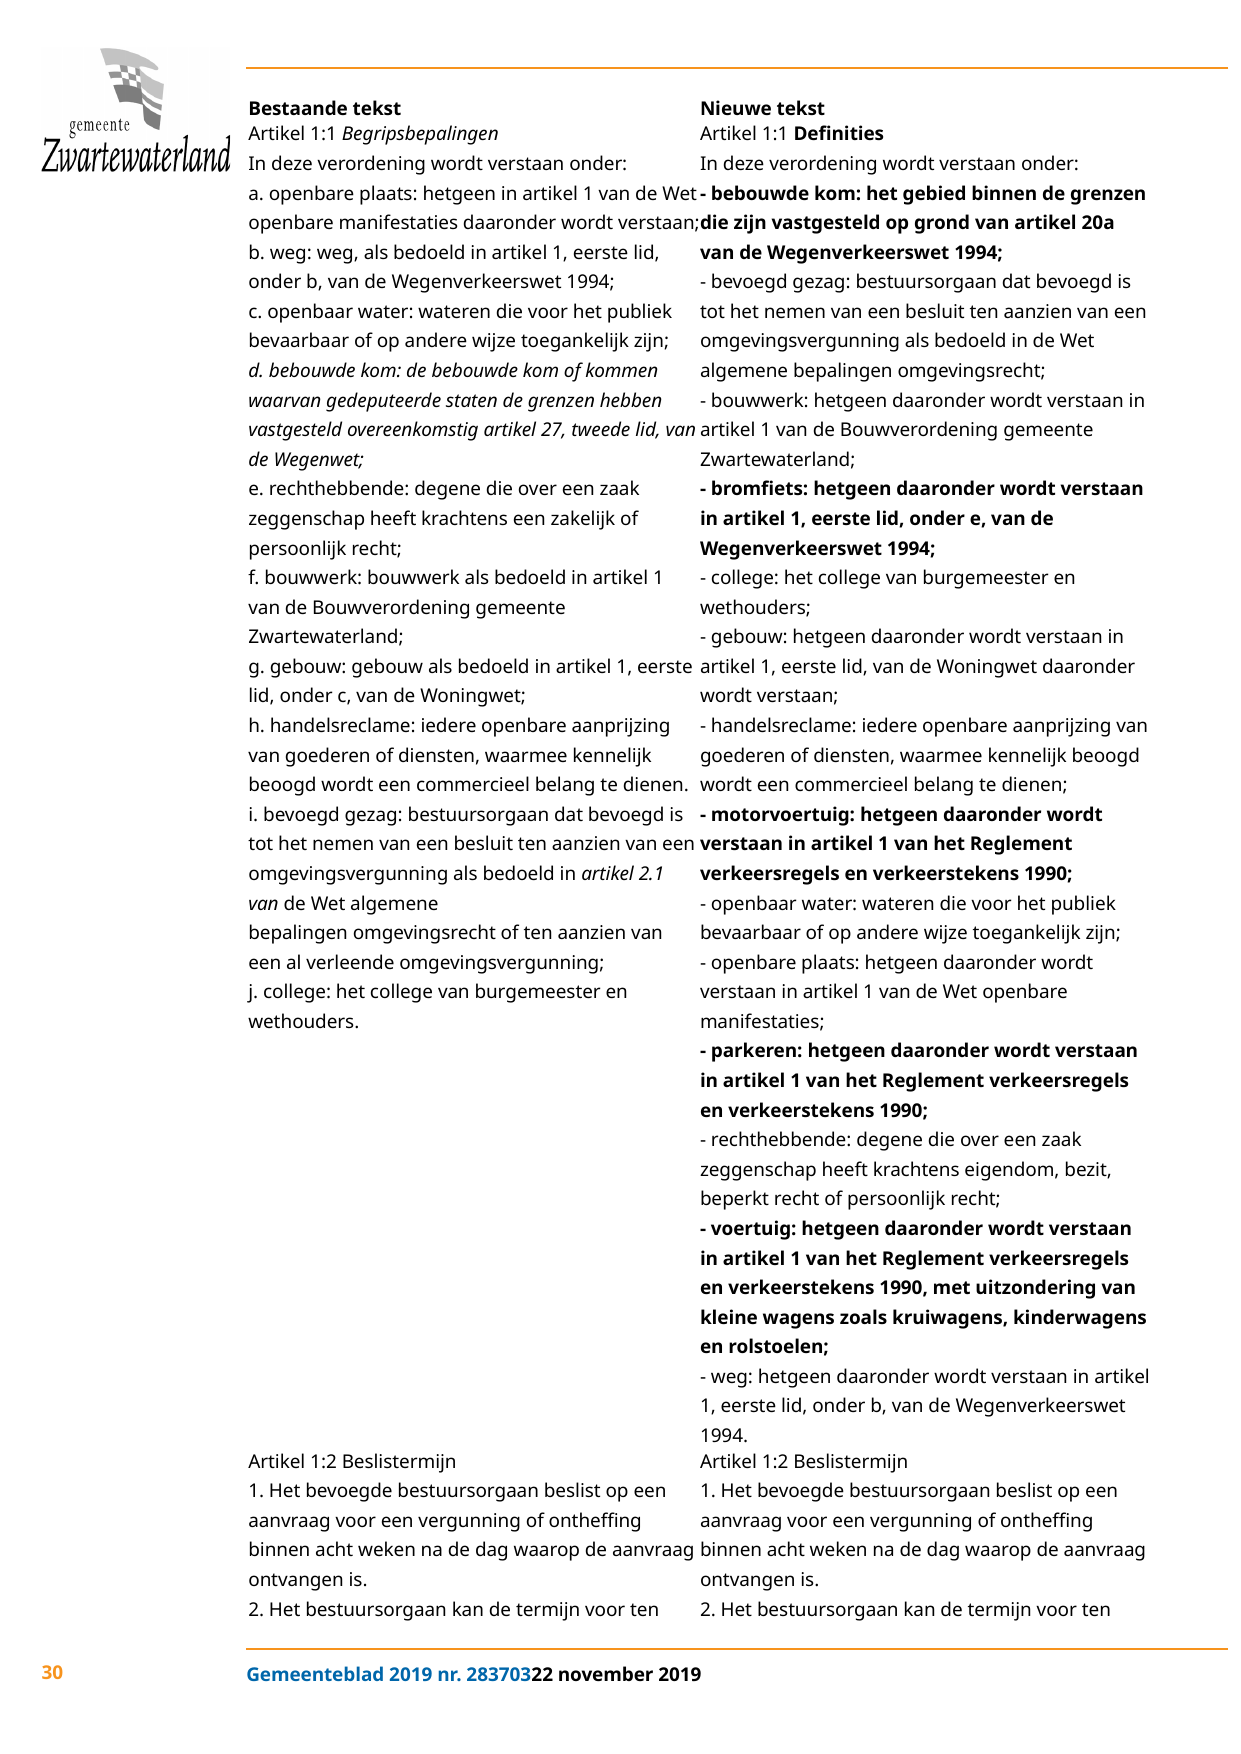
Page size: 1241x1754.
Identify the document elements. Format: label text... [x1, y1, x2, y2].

table_cell Artikel 1:1 Begripsbepalingen In deze verordening wordt verstaan onder: a. openbare plaats: hetgeen in artikel 1 van de Wet openbare manifestaties daaronder wordt verstaan; b. weg: weg, als bedoeld in artikel 1, eerste lid, onder b, van de Wegenverkeerswet 1994; c. openbaar water: wateren die voor het publiek bevaarbaar of op andere wijze toegankelijk zijn; d. bebouwde kom: de bebouwde kom of kommen waarvan gedeputeerde staten de grenzen hebben vastgesteld overeenkomstig artikel 27, tweede lid, van de Wegenwet; e. rechthebbende: degene die over een zaak zeggenschap heeft krachtens een zakelijk of persoonlijk recht; f. bouwwerk: bouwwerk als bedoeld in artikel 1 van de Bouwverordening gemeente Zwartewaterland; g. gebouw: gebouw als bedoeld in artikel 1, eerste lid, onder c, van de Woningwet; h. handelsreclame: iedere openbare aanprijzing van goederen of diensten, waarmee kennelijk beoogd wordt een commercieel belang te dienen. i. bevoegd gezag: bestuursorgaan dat bevoegd is tot het nemen van een besluit ten aanzien van een omgevingsvergunning als bedoeld in artikel 2.1 van de Wet algemene bepalingen omgevingsrecht of ten aanzien van een al verleende omgevingsvergunning; j. college: het college van burgemeester en wethouders. [248, 121, 700, 1448]
table_header Nieuwe tekst [700, 95, 1152, 121]
table_header Bestaande tekst [248, 95, 700, 121]
table_cell Artikel 1:1 Definities In deze verordening wordt verstaan onder: - bebouwde kom: het gebied binnen de grenzen die zijn vastgesteld op grond van artikel 20a van de Wegenverkeerswet 1994; - bevoegd gezag: bestuursorgaan dat bevoegd is tot het nemen van een besluit ten aanzien van een omgevingsvergunning als bedoeld in de Wet algemene bepalingen omgevingsrecht; - bouwwerk: hetgeen daaronder wordt verstaan in artikel 1 van de Bouwverordening gemeente Zwartewaterland; - bromfiets: hetgeen daaronder wordt verstaan in artikel 1, eerste lid, onder e, van de Wegenverkeerswet 1994; - college: het college van burgemeester en wethouders; - gebouw: hetgeen daaronder wordt verstaan in artikel 1, eerste lid, van de Woningwet daaronder wordt verstaan; - handelsreclame: iedere openbare aanprijzing van goederen of diensten, waarmee kennelijk beoogd wordt een commercieel belang te dienen; - motorvoertuig: hetgeen daaronder wordt verstaan in artikel 1 van het Reglement verkeersregels en verkeerstekens 1990; - openbaar water: wateren die voor het publiek bevaarbaar of op andere wijze toegankelijk zijn; - openbare plaats: hetgeen daaronder wordt verstaan in artikel 1 van de Wet openbare manifestaties; - parkeren: hetgeen daaronder wordt verstaan in artikel 1 van het Reglement verkeersregels en verkeerstekens 1990; - rechthebbende: degene die over een zaak zeggenschap heeft krachtens eigendom, bezit, beperkt recht of persoonlijk recht; - voertuig: hetgeen daaronder wordt verstaan in artikel 1 van het Reglement verkeersregels en verkeerstekens 1990, met uitzondering van kleine wagens zoals kruiwagens, kinderwagens en rolstoelen; - weg: hetgeen daaronder wordt verstaan in artikel 1, eerste lid, onder b, van de Wegenverkeerswet 1994. [700, 121, 1152, 1448]
table_cell Artikel 1:2 Beslistermijn 1. Het bevoegde bestuursorgaan beslist op een aanvraag voor een vergunning of ontheffing binnen acht weken na de dag waarop de aanvraag ontvangen is. 2. Het bestuursorgaan kan de termijn voor ten hoogste acht weken verlengen. 3. In afwijking van het tweede lid is artikel 3.9 van de Wet algemene bepalingen omgevingsrecht van toepassing indien beslist wordt op een aanvraag om een ontheffing als bedoeld in artikel 2:10, vierde lid, of een vergunning als bedoeld in artikel 2:11, of artikel 4:11. [248, 1448, 700, 1612]
table_cell Artikel 1:2 Beslistermijn 1. Het bevoegde bestuursorgaan beslist op een aanvraag voor een vergunning of ontheffing binnen acht weken na de dag waarop de aanvraag ontvangen is. 2. Het bestuursorgaan kan de termijn voor ten hoogste acht weken verlengen. 3. In afwijking van het tweede lid is artikel 3.9 van de Wet algemene bepalingen omgevingsrecht van toepassing indien beslist wordt op een aanvraag om een ontheffing als bedoeld in artikel 2:10, vierde lid, of een vergunning als bedoeld in artikel 2:11, tweede lid, of artikel 4:11. [700, 1448, 1152, 1612]
picture [41, 47, 231, 172]
